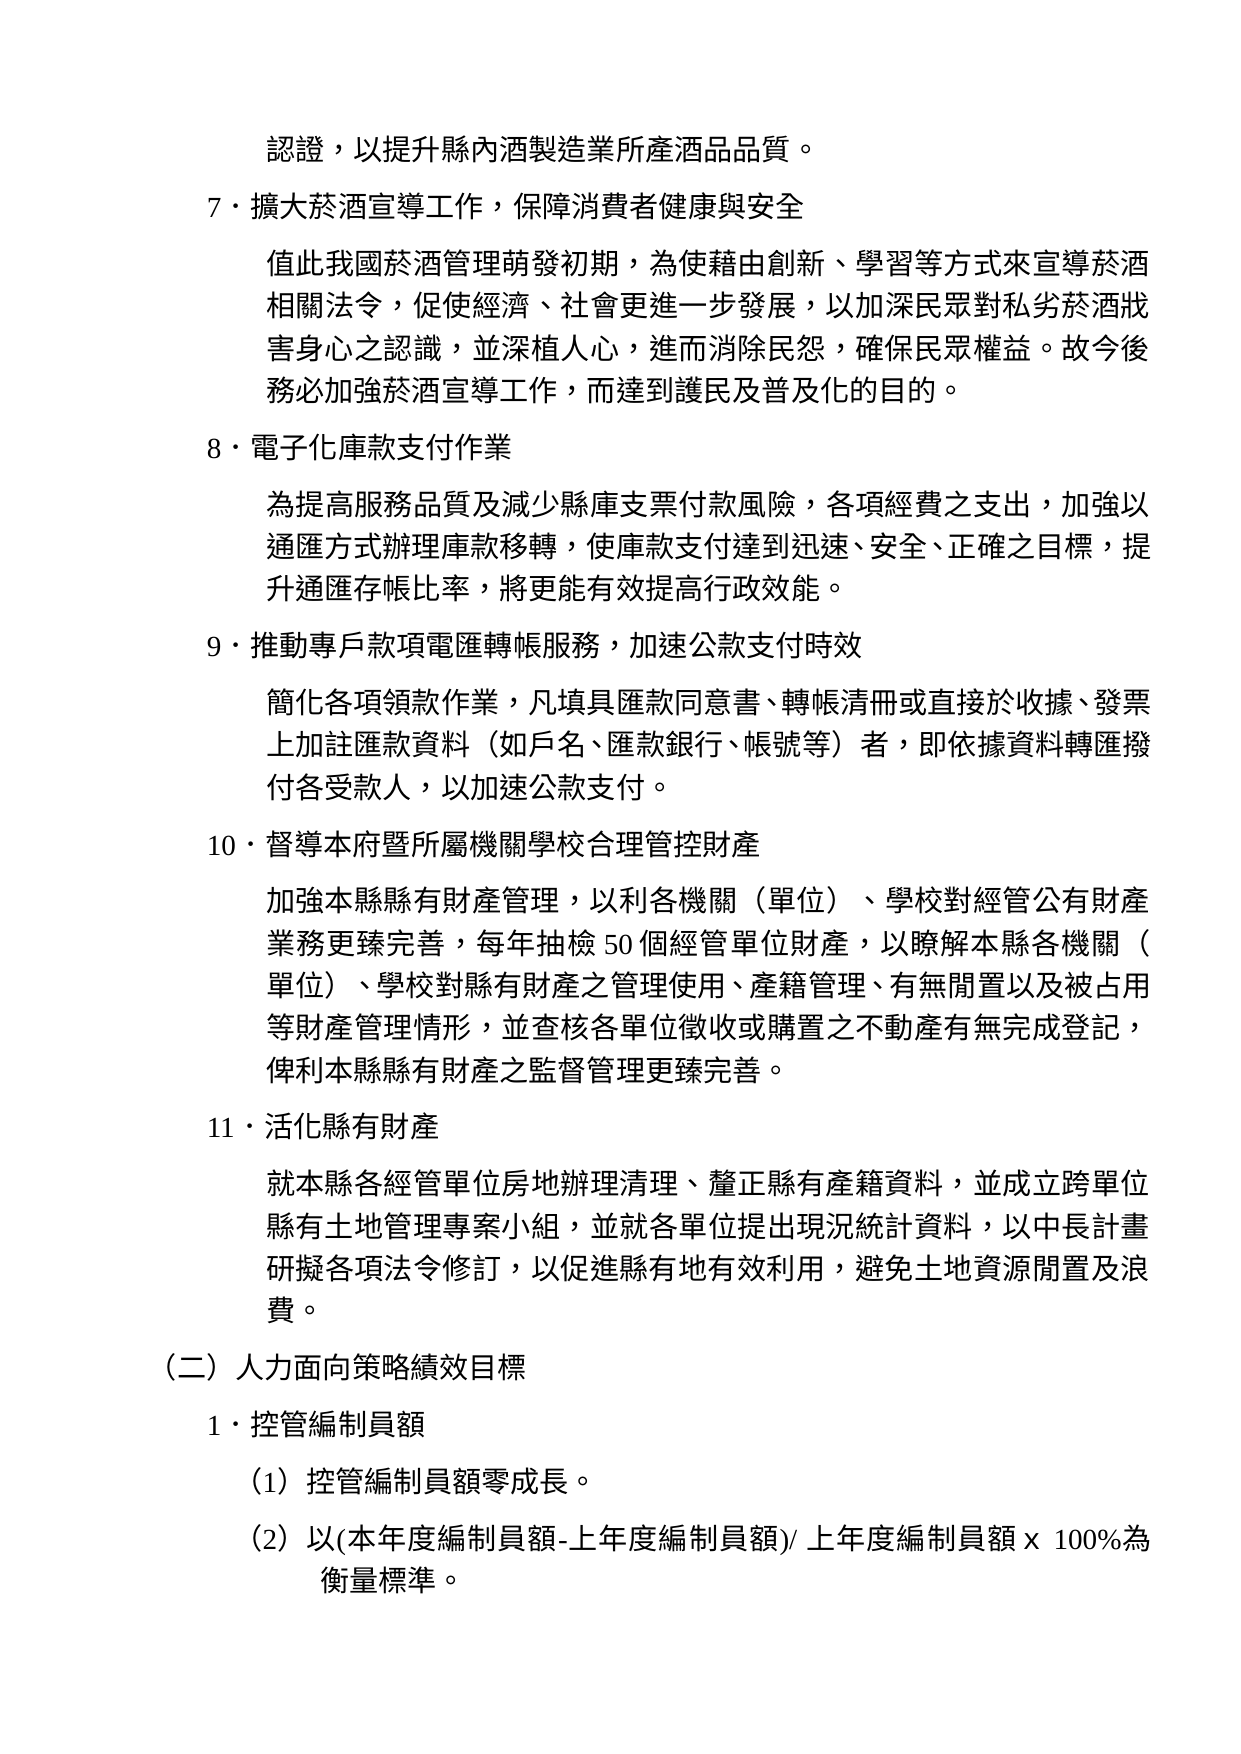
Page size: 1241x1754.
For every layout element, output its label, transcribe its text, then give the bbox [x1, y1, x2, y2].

text 認證，以提升縣內酒製造業所產酒品品質。 [266, 127, 1152, 169]
list 擴大菸酒宣導工作，保障消費者健康與安全 [207, 184, 1152, 226]
text 加強本縣縣有財產管理，以利各機關（單位）、學校對經管公有財產業務更臻完善，每年抽檢50個經管單位財產，以瞭解本縣各機關（單位）、學校對縣有財產之管理使用、產籍管理、有無閒置以及被占用等財產管理情形，並查核各單位徵收或購置之不動產有無完成登記，俾利本縣縣有財產之監督管理更臻完善。 [266, 878, 1152, 1089]
list 以(本年度編制員額-上年度編制員額)/ 上年度編制員額ｘ100%為衡量標準。 [233, 1515, 1152, 1600]
list 推動專戶款項電匯轉帳服務，加速公款支付時效 [207, 623, 1152, 665]
text 為提高服務品質及減少縣庫支票付款風險，各項經費之支出，加強以通匯方式辦理庫款移轉，使庫款支付達到迅速、安全、正確之目標，提升通匯存帳比率，將更能有效提高行政效能。 [266, 481, 1152, 608]
text 簡化各項領款作業，凡填具匯款同意書、轉帳清冊或直接於收據、發票上加註匯款資料（如戶名、匯款銀行、帳號等）者，即依據資料轉匯撥付各受款人，以加速公款支付。 [266, 680, 1152, 807]
text 就本縣各經管單位房地辦理清理、釐正縣有產籍資料，並成立跨單位縣有土地管理專案小組，並就各單位提出現況統計資料，以中長計畫研擬各項法令修訂，以促進縣有地有效利用，避免土地資源閒置及浪費。 [266, 1161, 1152, 1330]
list 活化縣有財產 [207, 1104, 1152, 1146]
list 控管編制員額 [207, 1402, 1152, 1444]
list 電子化庫款支付作業 [207, 424, 1152, 467]
text （二）人力面向策略績效目標 [148, 1345, 1152, 1387]
list 控管編制員額零成長。 [233, 1458, 1152, 1501]
list 督導本府暨所屬機關學校合理管控財產 [207, 821, 1152, 863]
text 值此我國菸酒管理萌發初期，為使藉由創新、學習等方式來宣導菸酒相關法令，促使經濟、社會更進一步發展，以加深民眾對私劣菸酒戕害身心之認識，並深植人心，進而消除民怨，確保民眾權益。故今後務必加強菸酒宣導工作，而達到護民及普及化的目的。 [266, 241, 1152, 410]
